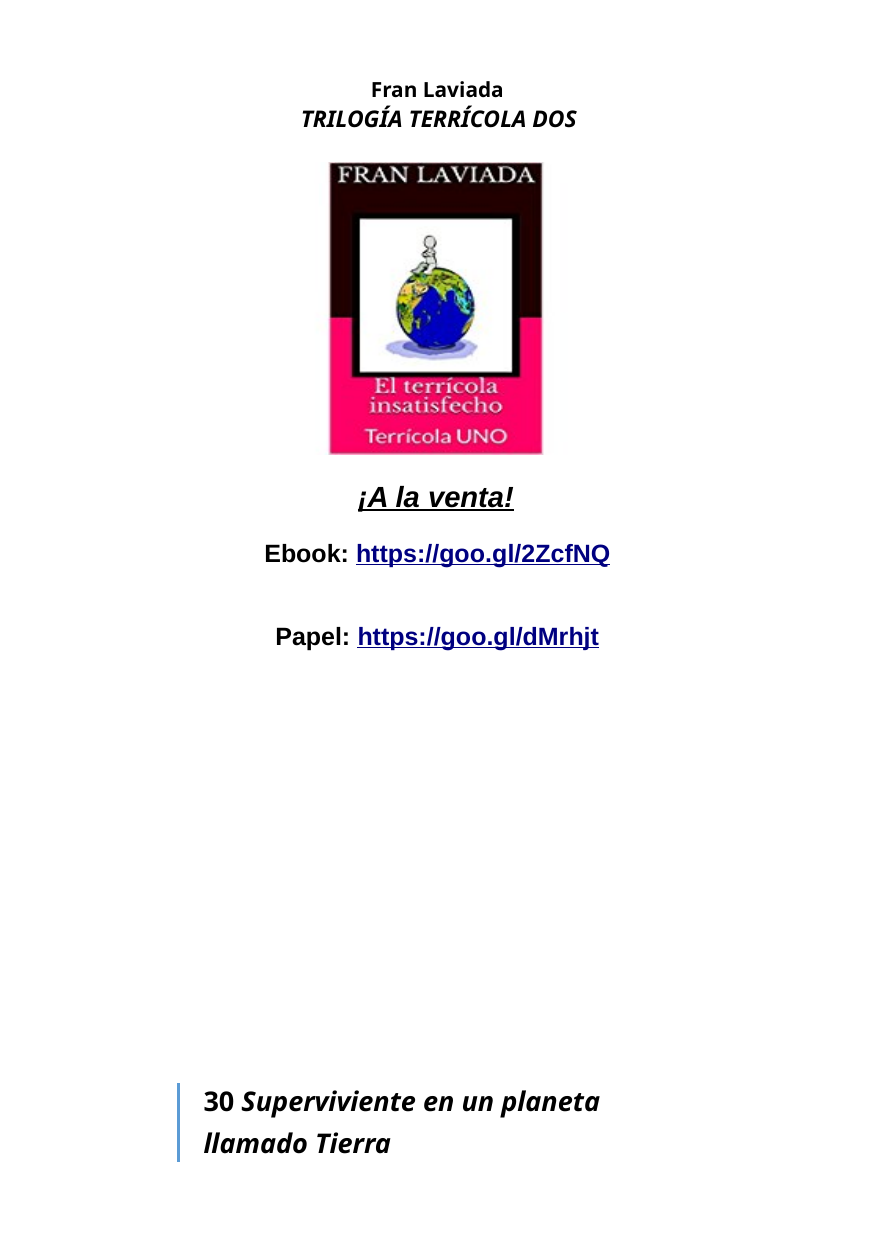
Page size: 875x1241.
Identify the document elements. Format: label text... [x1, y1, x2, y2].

text Papel: https://goo.gl/dMrhjt [177, 622, 697, 651]
text Ebook: https://goo.gl/2ZcfNQ [177, 539, 697, 568]
text ¡A la venta! [177, 480, 697, 513]
